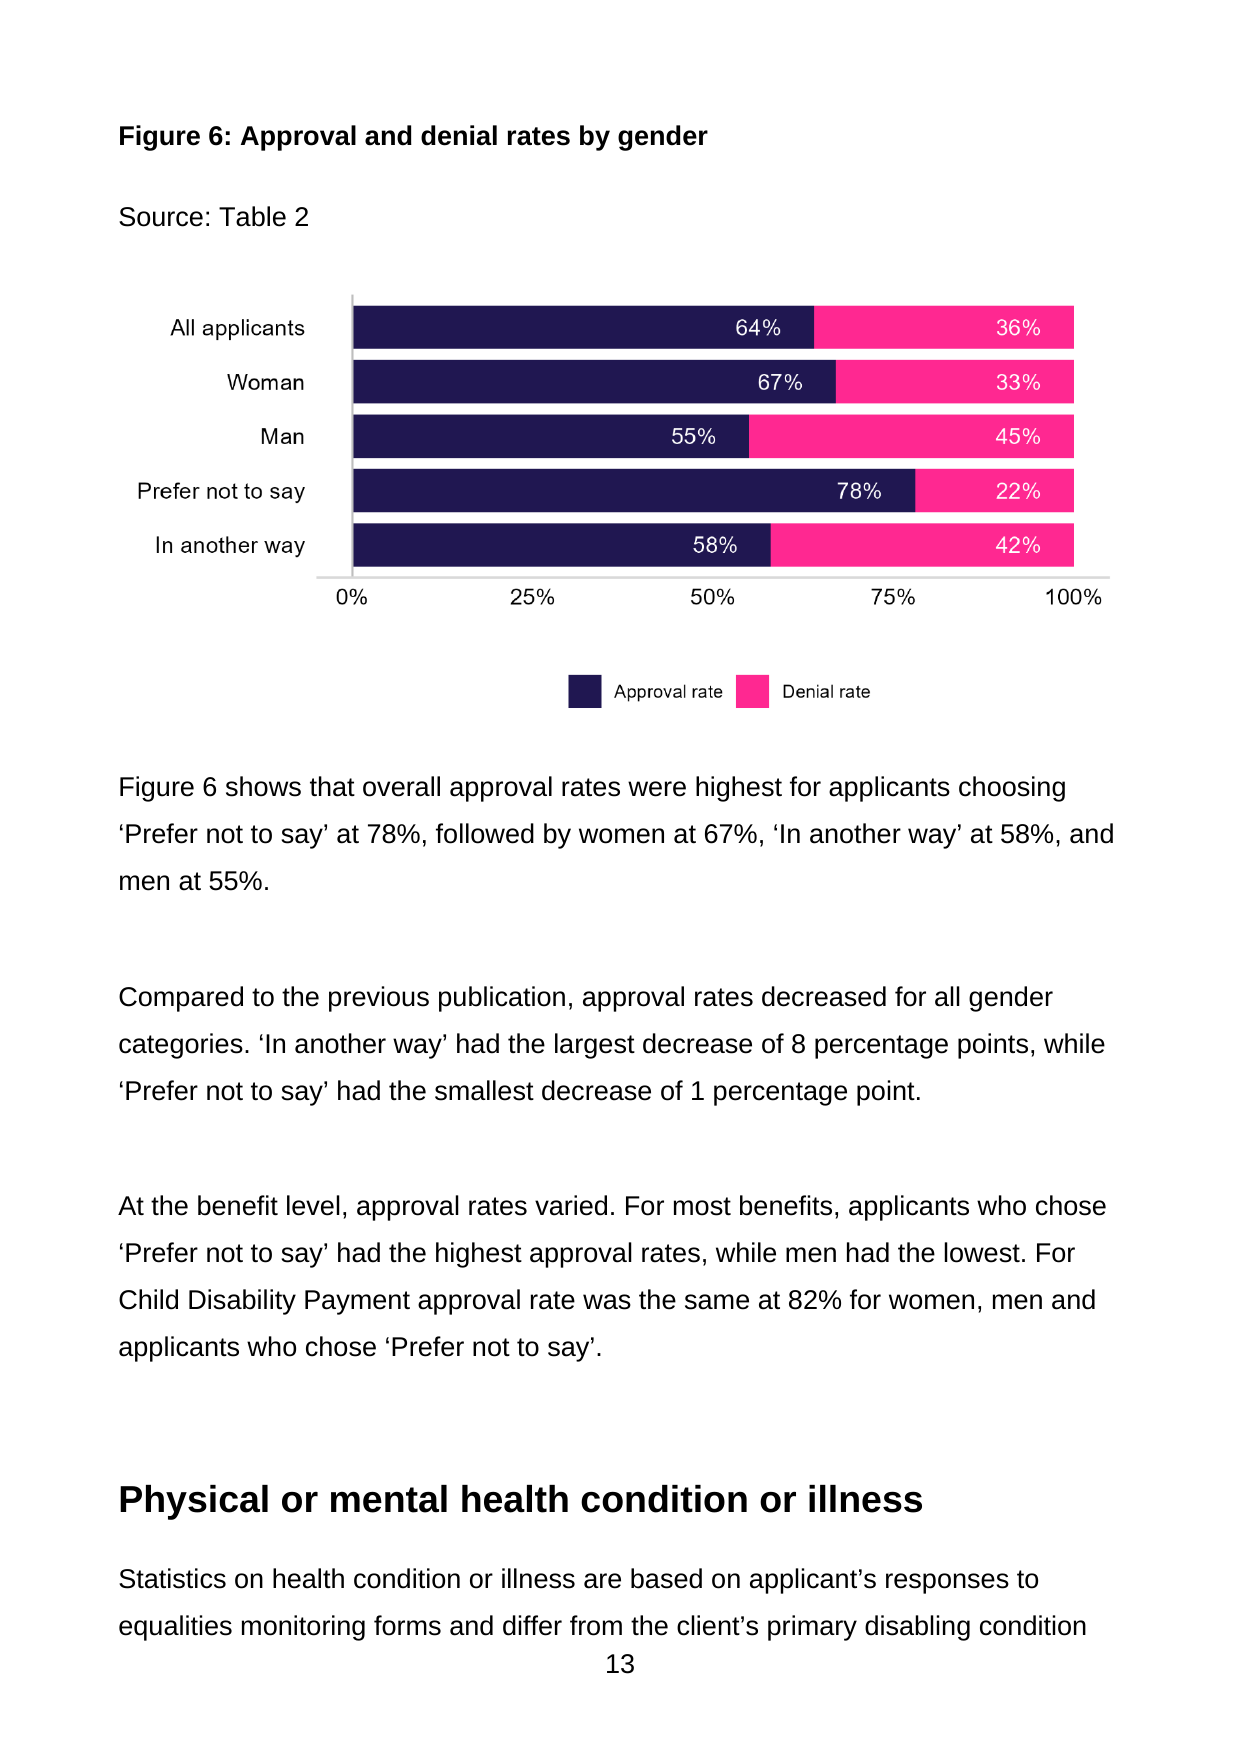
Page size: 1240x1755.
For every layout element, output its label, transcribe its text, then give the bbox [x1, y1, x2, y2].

text Statistics on health condition or illness are based on applicant’s responses to equalities monitoring forms and differ from the client’s primary disabling condition [118, 1563, 1121, 1641]
text Compared to the previous publication, approval rates decreased for all gender categories. ‘In another way’ had the largest decrease of 8 percentage points, while ‘Prefer not to say’ had the smallest decrease of 1 percentage point. [118, 981, 1121, 1106]
title Figure 6: Approval and denial rates by gender [118, 120, 1121, 151]
text Figure 6 shows that overall approval rates were highest for applicants choosing ‘Prefer not to say’ at 78%, followed by women at 67%, ‘In another way’ at 58%, and men at 55%. [118, 771, 1121, 896]
subtitle Source: Table 2 [118, 201, 1121, 232]
subtitle Physical or mental health condition or illness [118, 1459, 1121, 1526]
text At the benefit level, approval rates varied. For most benefits, applicants who chose ‘Prefer not to say’ had the highest approval rates, while men had the lowest. For Child Disability Payment approval rate was the same at 82% for women, men and applicants who chose ‘Prefer not to say’. [118, 1190, 1121, 1362]
